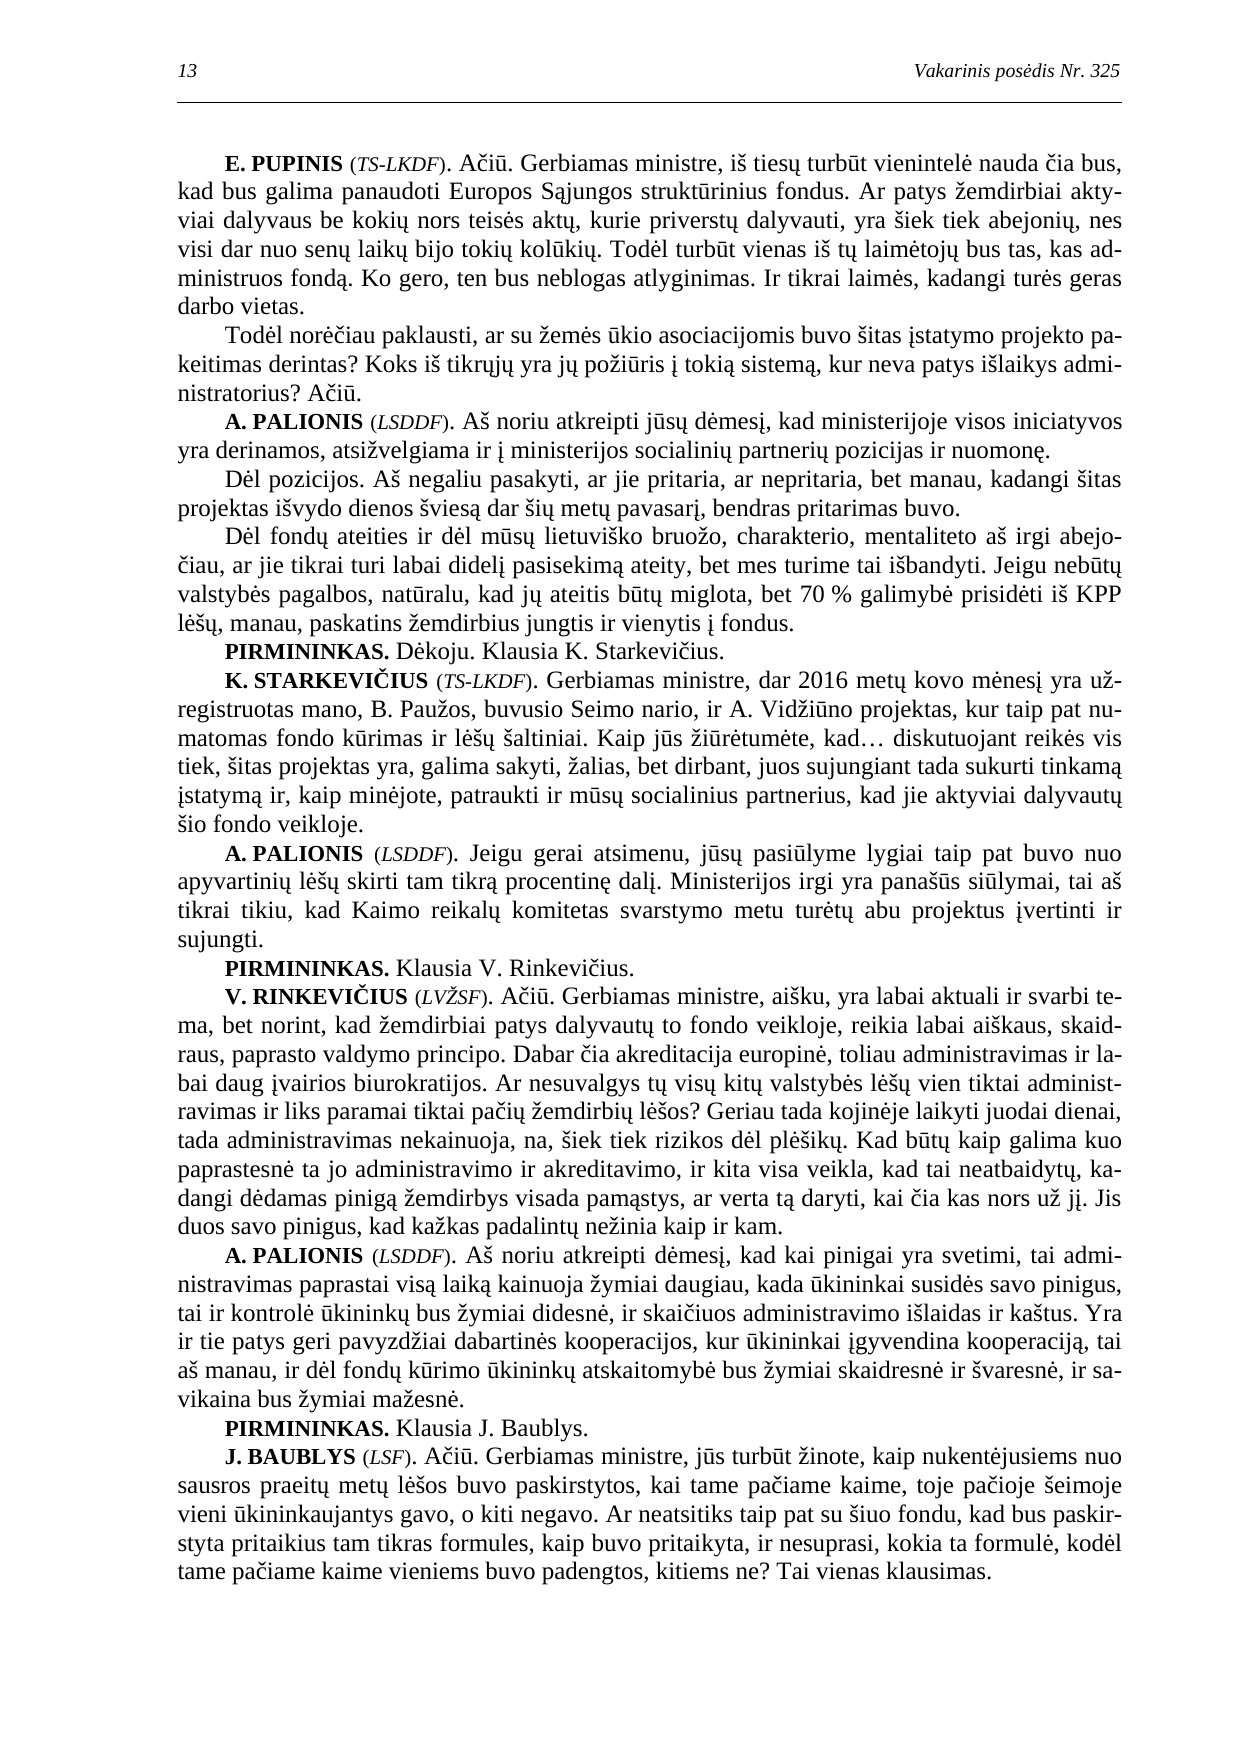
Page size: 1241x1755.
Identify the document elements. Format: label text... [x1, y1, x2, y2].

text J. BAUBLYS (LSF). Ačiū. Ger­bia­mas mi­nist­re, jūs tur­būt ži­no­te, kaip nu­ken­tė­ju­siems nuo saus­ros pra­ei­tų me­tų lė­šos bu­vo pa­skirs­ty­tos, ka­i ta­me pa­čia­me kai­me, to­je pa­čio­je šei­mo­je vie­ni ūki­nin­kau­jan­tys ga­vo, o ki­ti ne­ga­vo. Ar ne­at­si­tiks taip pat su šiuo fon­du, kad bus pa­skir­s­ty­ta pri­tai­kius tam tik­ras for­mu­les, kaip bu­vo pri­tai­ky­ta, ir ne­su­pra­si, ko­kia ta for­mu­lė, ko­dėl ta­me pa­čia­me kai­me vie­niems bu­vo pa­deng­tos, ki­tiems ne? Tai vie­nas klau­si­mas. [177, 1441, 1122, 1585]
text Dėl fon­dų at­ei­ties ir dėl mū­sų lie­tu­viš­ko bruo­žo, cha­rak­te­rio, men­ta­li­te­to aš ir­gi abe­jo­čiau, ar jie tik­rai tu­ri la­bai di­de­lį pa­si­se­ki­mą at­ei­ty, bet mes tu­ri­me tai iš­ban­dy­ti. Jei­gu ne­bū­tų vals­ty­bės pa­gal­bos, na­tū­ra­lu, kad jų at­ei­tis bū­tų mig­lo­ta, bet 70 % ga­li­my­bė pri­si­dė­ti iš KPP lė­šų, ma­nau, pa­ska­tins žem­dir­bius jung­tis ir vie­ny­tis į fon­dus. [177, 521, 1122, 636]
text PIRMININKAS. Klau­sia V. Rin­ke­vi­čius. [177, 953, 1122, 981]
text To­dėl no­rė­čiau pa­klaus­ti, ar su že­mės ūkio aso­cia­ci­jo­mis bu­vo ši­tas įsta­ty­mo pro­jek­to pa­kei­ti­mas de­rin­tas? Koks iš tik­rų­jų yra jų po­žiū­ris į to­kią sis­te­mą, kur ne­va pa­tys iš­lai­kys ad­mi­nist­ra­to­rius? Ačiū. [177, 320, 1122, 406]
text A. PALIONIS (LSDDF). Aš no­riu at­kreip­ti dė­me­sį, kad kai pi­ni­gai yra sve­ti­mi, tai ad­mi­nist­ra­vi­mas pa­pras­tai vi­są lai­ką kai­nuo­ja žy­miai dau­giau, ka­da ūki­nin­kai su­si­dės sa­vo pi­ni­gus, tai ir kon­tro­lė ūki­nin­kų bus žy­miai di­des­nė, ir skai­čiuos ad­mi­nist­ra­vi­mo iš­lai­das ir kaš­tus. Yra ir tie pa­tys ge­ri pa­vyz­džiai da­bar­ti­nės ko­o­pe­ra­ci­jos, kur ūki­nin­kai įgy­ven­di­na ko­o­pe­ra­ci­ją, tai aš ma­nau, ir dėl fon­dų kū­ri­mo ūki­nin­kų at­skai­to­my­bė bus žy­miai skaid­res­nė ir šva­res­nė, ir sa­vi­kai­na bus žy­miai ma­žes­nė. [177, 1240, 1122, 1413]
text A. PALIONIS (LSDDF). Jei­gu ge­rai at­si­me­nu, jū­sų pa­siū­ly­me ly­giai taip pat bu­vo nuo apy­var­ti­nių lė­šų skir­ti tam tik­rą pro­cen­ti­nę da­lį. Mi­nis­te­ri­jos ir­gi yra pa­na­šūs siū­ly­mai, tai aš tik­rai ti­kiu, kad Kai­mo rei­ka­lų ko­mi­te­tas svars­ty­mo me­tu tu­rė­tų abu pro­jek­tus įver­tin­ti ir sujung­ti. [177, 838, 1122, 953]
text E. PUPINIS (TS-LKDF). Ačiū. Ger­bia­mas mi­nist­re, iš tie­sų tur­būt vie­nin­te­lė nau­da čia bus, kad bus ga­li­ma pa­nau­do­ti Eu­ro­pos Są­jun­gos struk­tū­ri­nius fon­dus. Ar pa­tys žem­dir­biai ak­ty­viai da­ly­vaus be ko­kių nors tei­sės ak­tų, ku­rie pri­vers­tų da­ly­vau­ti, yra šiek tiek abe­jo­nių, nes vi­si dar nuo se­nų lai­kų bi­jo to­kių ko­lū­kių. To­dėl tur­būt vie­nas iš tų lai­mė­to­jų bus tas, kas ad­mi­nist­ruos fon­dą. Ko ge­ro, ten bus ne­blo­gas at­ly­gi­ni­mas. Ir tik­rai lai­mės, ka­dan­gi tu­rės ge­ras dar­bo vie­tas. [177, 148, 1122, 320]
text V. RINKEVIČIUS (LVŽSF). Ačiū. Ger­bia­mas mi­nist­re, aiš­ku, yra la­bai ak­tu­a­li ir svar­bi te­ma, bet no­rint, kad žem­dir­biai pa­tys da­ly­vau­tų to fon­do veik­lo­je, rei­kia la­bai aiš­kaus, skaid­raus, pa­pras­to val­dy­mo prin­ci­po. Da­bar čia ak­re­di­ta­ci­ja eu­ro­pi­nė, to­liau ad­mi­nist­ra­vi­mas ir la­bai daug įvai­rios biu­ro­kratijos. Ar ne­su­val­gys tų vi­sų ki­tų vals­ty­bės lė­šų vien tik­tai ad­mi­nist­ra­vi­mas ir liks pa­ra­mai tik­tai pa­čių žem­dir­bių lė­šos? Ge­riau ta­da ko­ji­nė­je lai­ky­ti juo­dai die­nai, ta­da ad­mi­nist­ra­vi­mas ne­kai­nuo­ja, na, šiek tiek ri­zi­kos dėl plė­ši­kų. Kad bū­tų kaip ga­li­ma kuo pa­pras­tes­nė ta jo ad­mi­nist­ra­vi­mo ir ak­re­di­ta­vi­mo, ir ki­ta vi­sa veik­la, kad tai ne­at­bai­dy­tų, ka­dan­gi dė­da­mas pi­ni­gą žem­dir­bys vi­sa­da pa­mąs­tys, ar ver­ta tą da­ry­ti, kai čia kas nors už jį. Jis duos sa­vo pi­ni­gus, kad kaž­kas pa­da­lin­tų ne­ži­nia kaip ir kam. [177, 981, 1122, 1240]
text PIRMININKAS. Klau­sia J. Baub­lys. [177, 1413, 1122, 1441]
text PIRMININKAS. Dė­ko­ju. Klau­sia K. Star­ke­vi­čius. [177, 636, 1122, 665]
text K. STARKEVIČIUS (TS-LKDF). Ger­bia­mas mi­nist­re, dar 2016 me­tų ko­vo mė­ne­sį yra už­re­gist­ruo­tas ma­no, B. Pau­žos, bu­vu­sio Sei­mo na­rio, ir A. Vi­džiū­no pro­jek­tas, kur taip pat nu­ma­to­mas fon­do kū­ri­mas ir lė­šų šal­ti­niai. Kaip jūs žiū­rė­tu­mė­te, kad… dis­ku­tuo­jant rei­kės vis tiek, ši­tas pro­jek­tas yra, ga­li­ma sa­ky­ti, ža­lias, bet dir­bant, juos su­jun­giant ta­da su­kur­ti tin­ka­mą įsta­ty­mą ir, kaip mi­nė­jo­te, pa­trauk­ti ir mū­sų so­cia­li­nius part­ne­rius, kad jie ak­ty­viai da­ly­vau­tų šio fon­do veik­lo­je. [177, 665, 1122, 838]
text Dėl po­zi­ci­jos. Aš ne­ga­liu pa­sa­ky­ti, ar jie pri­ta­ria, ar ne­pri­ta­ria, bet ma­nau, ka­dan­gi ši­tas pro­jek­tas iš­vy­do die­nos švie­są dar šių me­tų pa­va­sa­rį, ben­dras pri­ta­ri­mas bu­vo. [177, 464, 1122, 521]
text A. PALIONIS (LSDDF). Aš no­riu at­kreip­ti jū­sų dė­me­sį, kad mi­nis­te­ri­jo­je vi­sos ini­cia­ty­vos yra de­ri­na­mos, at­si­žvel­gia­ma ir į mi­nis­te­ri­jos so­cia­li­nių part­ne­rių po­zi­ci­jas ir nuo­mo­nę. [177, 406, 1122, 464]
